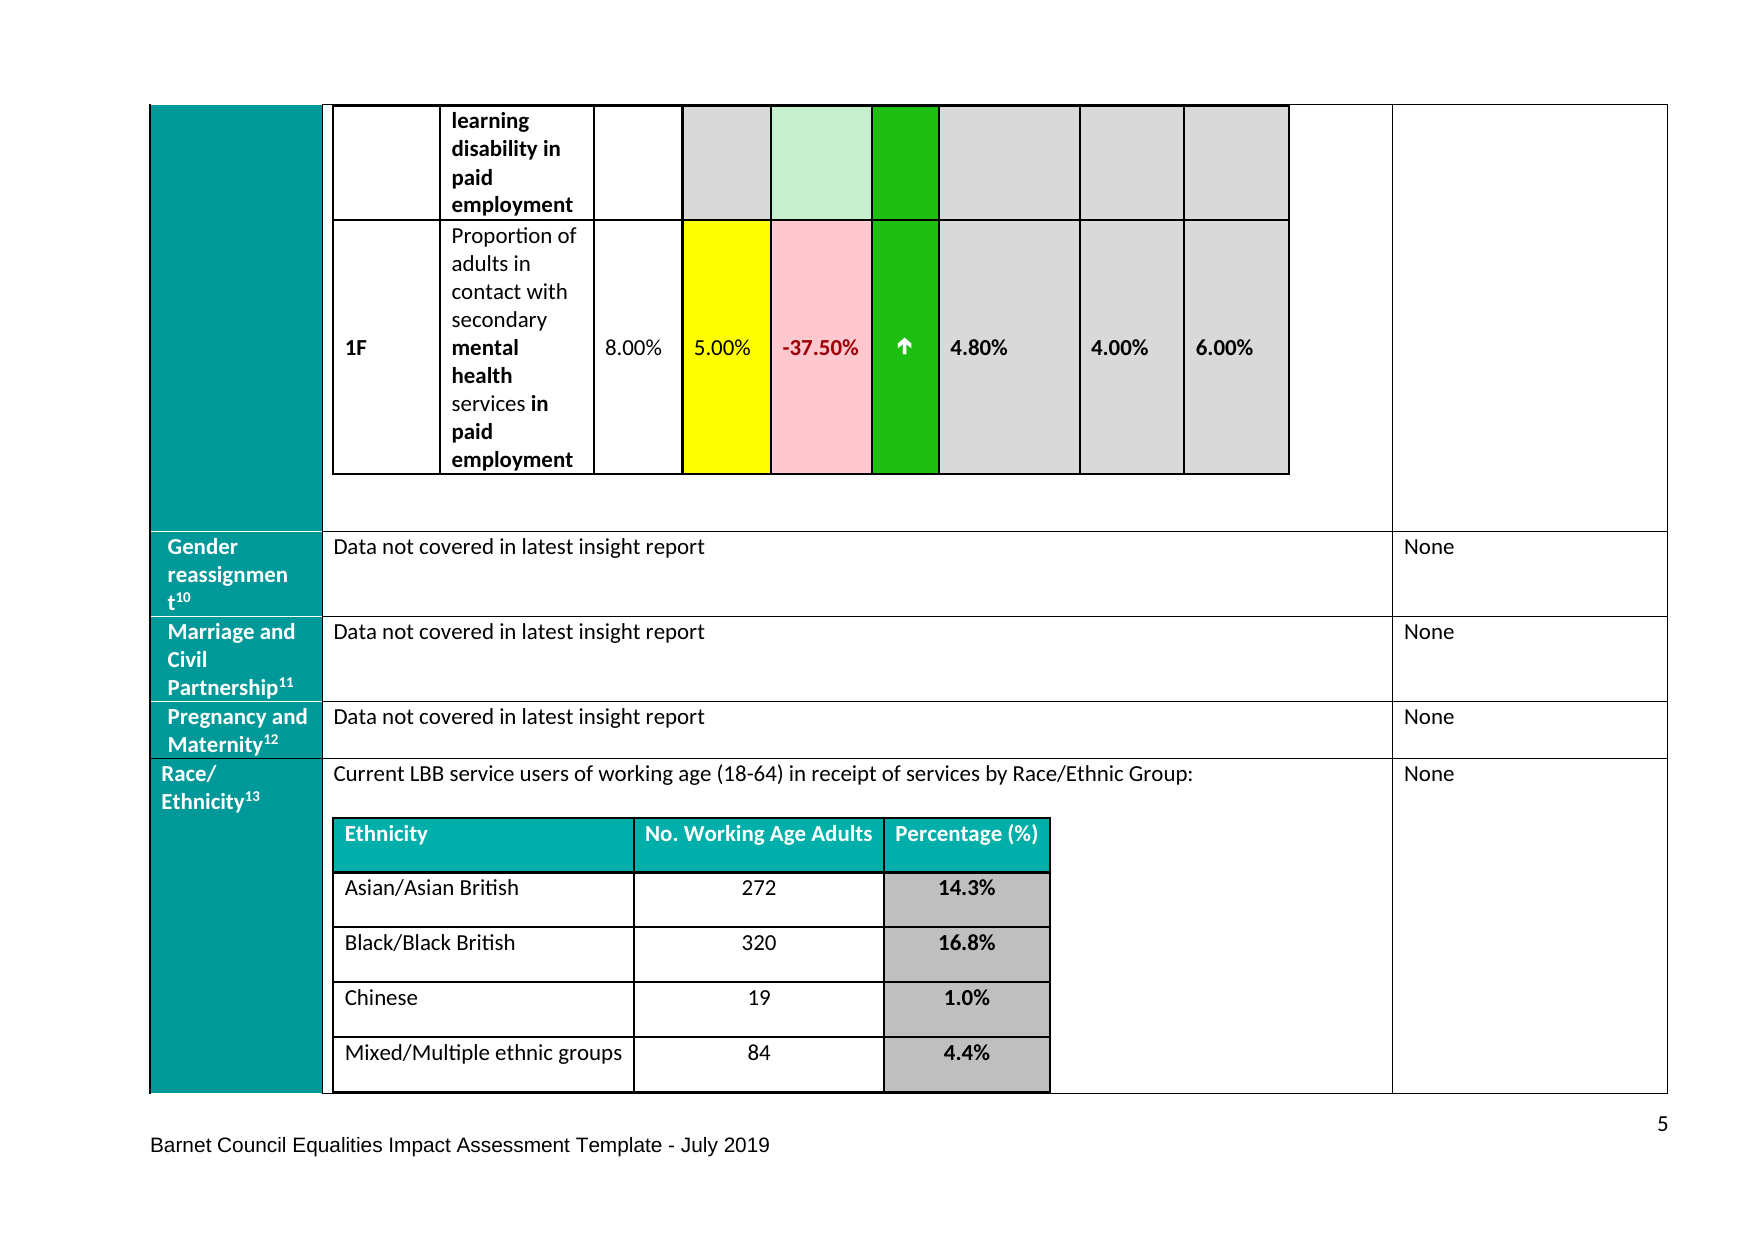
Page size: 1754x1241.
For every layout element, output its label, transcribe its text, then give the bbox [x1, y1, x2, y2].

table_cell [772, 107, 871, 219]
table_cell None [1393, 702, 1667, 758]
table_cell 1F [334, 221, 439, 473]
table_cell Data not covered in latest insight report [323, 617, 1392, 701]
table_cell Data not covered in latest insight report [323, 702, 1392, 758]
table_cell learning disability in paid employment [441, 107, 593, 219]
table_cell 1.0% [885, 983, 1049, 1036]
table_cell [940, 107, 1079, 219]
table_cell 320 [635, 928, 883, 981]
table_cell [1290, 105, 1318, 219]
table_cell [873, 107, 938, 219]
table_cell [1290, 219, 1318, 473]
table_cell [1081, 107, 1183, 219]
table_cell [334, 107, 439, 219]
table_cell 5.00% [684, 221, 770, 473]
table_cell [684, 107, 770, 219]
table_header Ethnicity [334, 819, 633, 871]
table_cell 16.8% [885, 928, 1049, 981]
table_cell Race/ Ethnicity [151, 759, 322, 1093]
table_cell Data not covered in latest insight report [323, 532, 1392, 616]
table_cell 4.80% [940, 221, 1079, 473]
table_cell 14.3% [885, 874, 1049, 926]
table_cell Asian/Asian British [334, 874, 633, 926]
table_cell 19 [635, 983, 883, 1036]
table_cell [323, 105, 1392, 531]
table_cell 4.4% [885, 1038, 1049, 1091]
table_cell 6.00% [1185, 221, 1288, 473]
table_cell Ç [873, 221, 938, 473]
table_cell Gender reassignment [151, 532, 322, 616]
table_cell Mixed/Multiple ethnic groups [334, 1038, 633, 1091]
table_cell None [1393, 617, 1667, 701]
table_cell [1185, 107, 1288, 219]
table_cell Pregnancy and Maternity [151, 702, 322, 758]
table_cell Black/Black British [334, 928, 633, 981]
table_cell -37.50% [772, 221, 871, 473]
table_cell 4.00% [1081, 221, 1183, 473]
table_cell Current LBB service users of working age (18-64) in receipt of services by Race/Ethnic Group: [323, 759, 1392, 1093]
table_cell None [1393, 532, 1667, 616]
table_cell Marriage and Civil Partnership [151, 617, 322, 701]
table_cell [151, 105, 322, 531]
table_cell Proportion of adults in contact with secondary mental health services in paid employment [441, 221, 593, 473]
table_cell 8.00% [595, 221, 681, 473]
table_cell [1393, 105, 1667, 531]
table_header Percentage (%) [885, 819, 1049, 871]
table_cell 84 [635, 1038, 883, 1091]
table_cell None [1393, 759, 1667, 1093]
table_header No. Working Age Adults [635, 819, 883, 871]
table_cell Chinese [334, 983, 633, 1036]
table_cell [595, 107, 681, 219]
table_cell 272 [635, 874, 883, 926]
